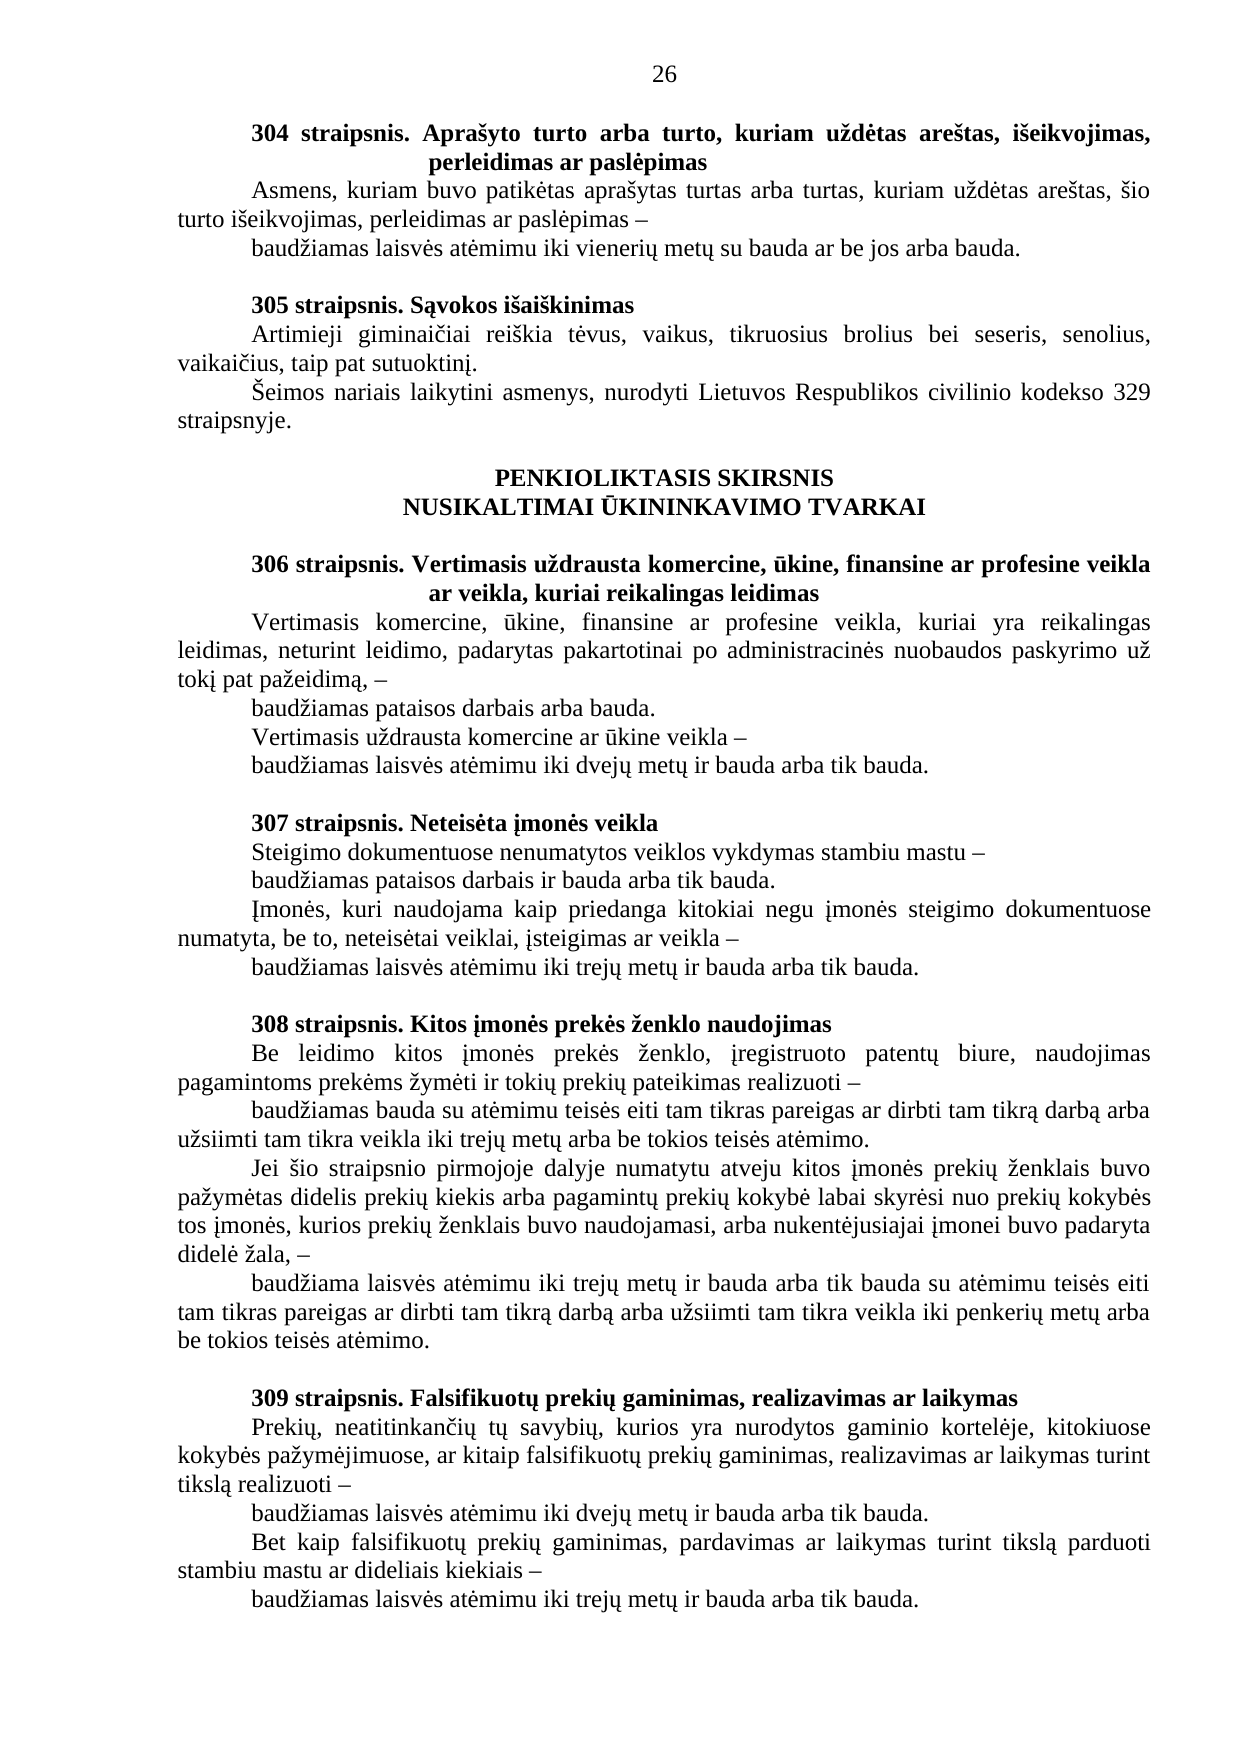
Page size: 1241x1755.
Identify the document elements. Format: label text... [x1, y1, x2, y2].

text 308 straipsnis. Kitos įmonės prekės ženklo naudojimas [177, 1009, 1152, 1038]
text baudžiamas pataisos darbais ir bauda arba tik bauda. [177, 866, 1152, 894]
text Prekių, neatitinkančių tų savybių, kurios yra nurodytos gaminio kortelėje, kitokiuose kokybės pažymėjimuose, ar kitaip falsifikuotų prekių gaminimas, realizavimas ar laikymas turint tikslą realizuoti – [177, 1412, 1152, 1498]
text baudžiamas laisvės atėmimu iki dvejų metų ir bauda arba tik bauda. [177, 1498, 1152, 1527]
text baudžiamas laisvės atėmimu iki trejų metų ir bauda arba tik bauda. [177, 952, 1152, 981]
text Vertimasis uždrausta komercine ar ūkine veikla – [177, 722, 1152, 751]
text Steigimo dokumentuose nenumatytos veiklos vykdymas stambiu mastu – [177, 837, 1152, 866]
text 305 straipsnis. Sąvokos išaiškinimas [177, 291, 1152, 319]
text baudžiamas bauda su atėmimu teisės eiti tam tikras pareigas ar dirbti tam tikrą darbą arba užsiimti tam tikra veikla iki trejų metų arba be tokios teisės atėmimo. [177, 1096, 1152, 1153]
text Jei šio straipsnio pirmojoje dalyje numatytu atveju kitos įmonės prekių ženklais buvo pažymėtas didelis prekių kiekis arba pagamintų prekių kokybė labai skyrėsi nuo prekių kokybės tos įmonės, kurios prekių ženklais buvo naudojamasi, arba nukentėjusiajai įmonei buvo padaryta didelė žala, – [177, 1153, 1152, 1268]
text Šeimos nariais laikytini asmenys, nurodyti Lietuvos Respublikos civilinio kodekso 329 straipsnyje. [177, 377, 1152, 434]
text PENKIOLIKTASIS SKIRSNIS [177, 463, 1152, 492]
text 309 straipsnis. Falsifikuotų prekių gaminimas, realizavimas ar laikymas [177, 1383, 1152, 1412]
text Įmonės, kuri naudojama kaip priedanga kitokiai negu įmonės steigimo dokumentuose numatyta, be to, neteisėtai veiklai, įsteigimas ar veikla – [177, 894, 1152, 952]
text 306 straipsnis. Vertimasis uždrausta komercine, ūkine, finansine ar profesine veikla ar veikla, kuriai reikalingas leidimas [251, 549, 1152, 607]
text Be leidimo kitos įmonės prekės ženklo, įregistruoto patentų biure, naudojimas pagamintoms prekėms žymėti ir tokių prekių pateikimas realizuoti – [177, 1038, 1152, 1096]
text baudžiamas laisvės atėmimu iki vienerių metų su bauda ar be jos arba bauda. [177, 233, 1152, 262]
text 307 straipsnis. Neteisėta įmonės veikla [177, 808, 1152, 837]
text baudžiamas laisvės atėmimu iki trejų metų ir bauda arba tik bauda. [177, 1584, 1152, 1613]
text Vertimasis komercine, ūkine, finansine ar profesine veikla, kuriai yra reikalingas leidimas, neturint leidimo, padarytas pakartotinai po administracinės nuobaudos paskyrimo už tokį pat pažeidimą, – [177, 607, 1152, 693]
text 304 straipsnis. Aprašyto turto arba turto, kuriam uždėtas areštas, išeikvojimas, perleidimas ar paslėpimas [251, 118, 1152, 176]
text Asmens, kuriam buvo patikėtas aprašytas turtas arba turtas, kuriam uždėtas areštas, šio turto išeikvojimas, perleidimas ar paslėpimas – [177, 176, 1152, 233]
text NUSIKALTIMAI ŪKININKAVIMO TVARKAI [177, 492, 1152, 521]
text Artimieji giminaičiai reiškia tėvus, vaikus, tikruosius brolius bei seseris, senolius, vaikaičius, taip pat sutuoktinį. [177, 319, 1152, 377]
text baudžiamas laisvės atėmimu iki dvejų metų ir bauda arba tik bauda. [177, 751, 1152, 779]
text baudžiamas pataisos darbais arba bauda. [177, 693, 1152, 722]
text Bet kaip falsifikuotų prekių gaminimas, pardavimas ar laikymas turint tikslą parduoti stambiu mastu ar dideliais kiekiais – [177, 1527, 1152, 1584]
text baudžiama laisvės atėmimu iki trejų metų ir bauda arba tik bauda su atėmimu teisės eiti tam tikras pareigas ar dirbti tam tikrą darbą arba užsiimti tam tikra veikla iki penkerių metų arba be tokios teisės atėmimo. [177, 1268, 1152, 1354]
